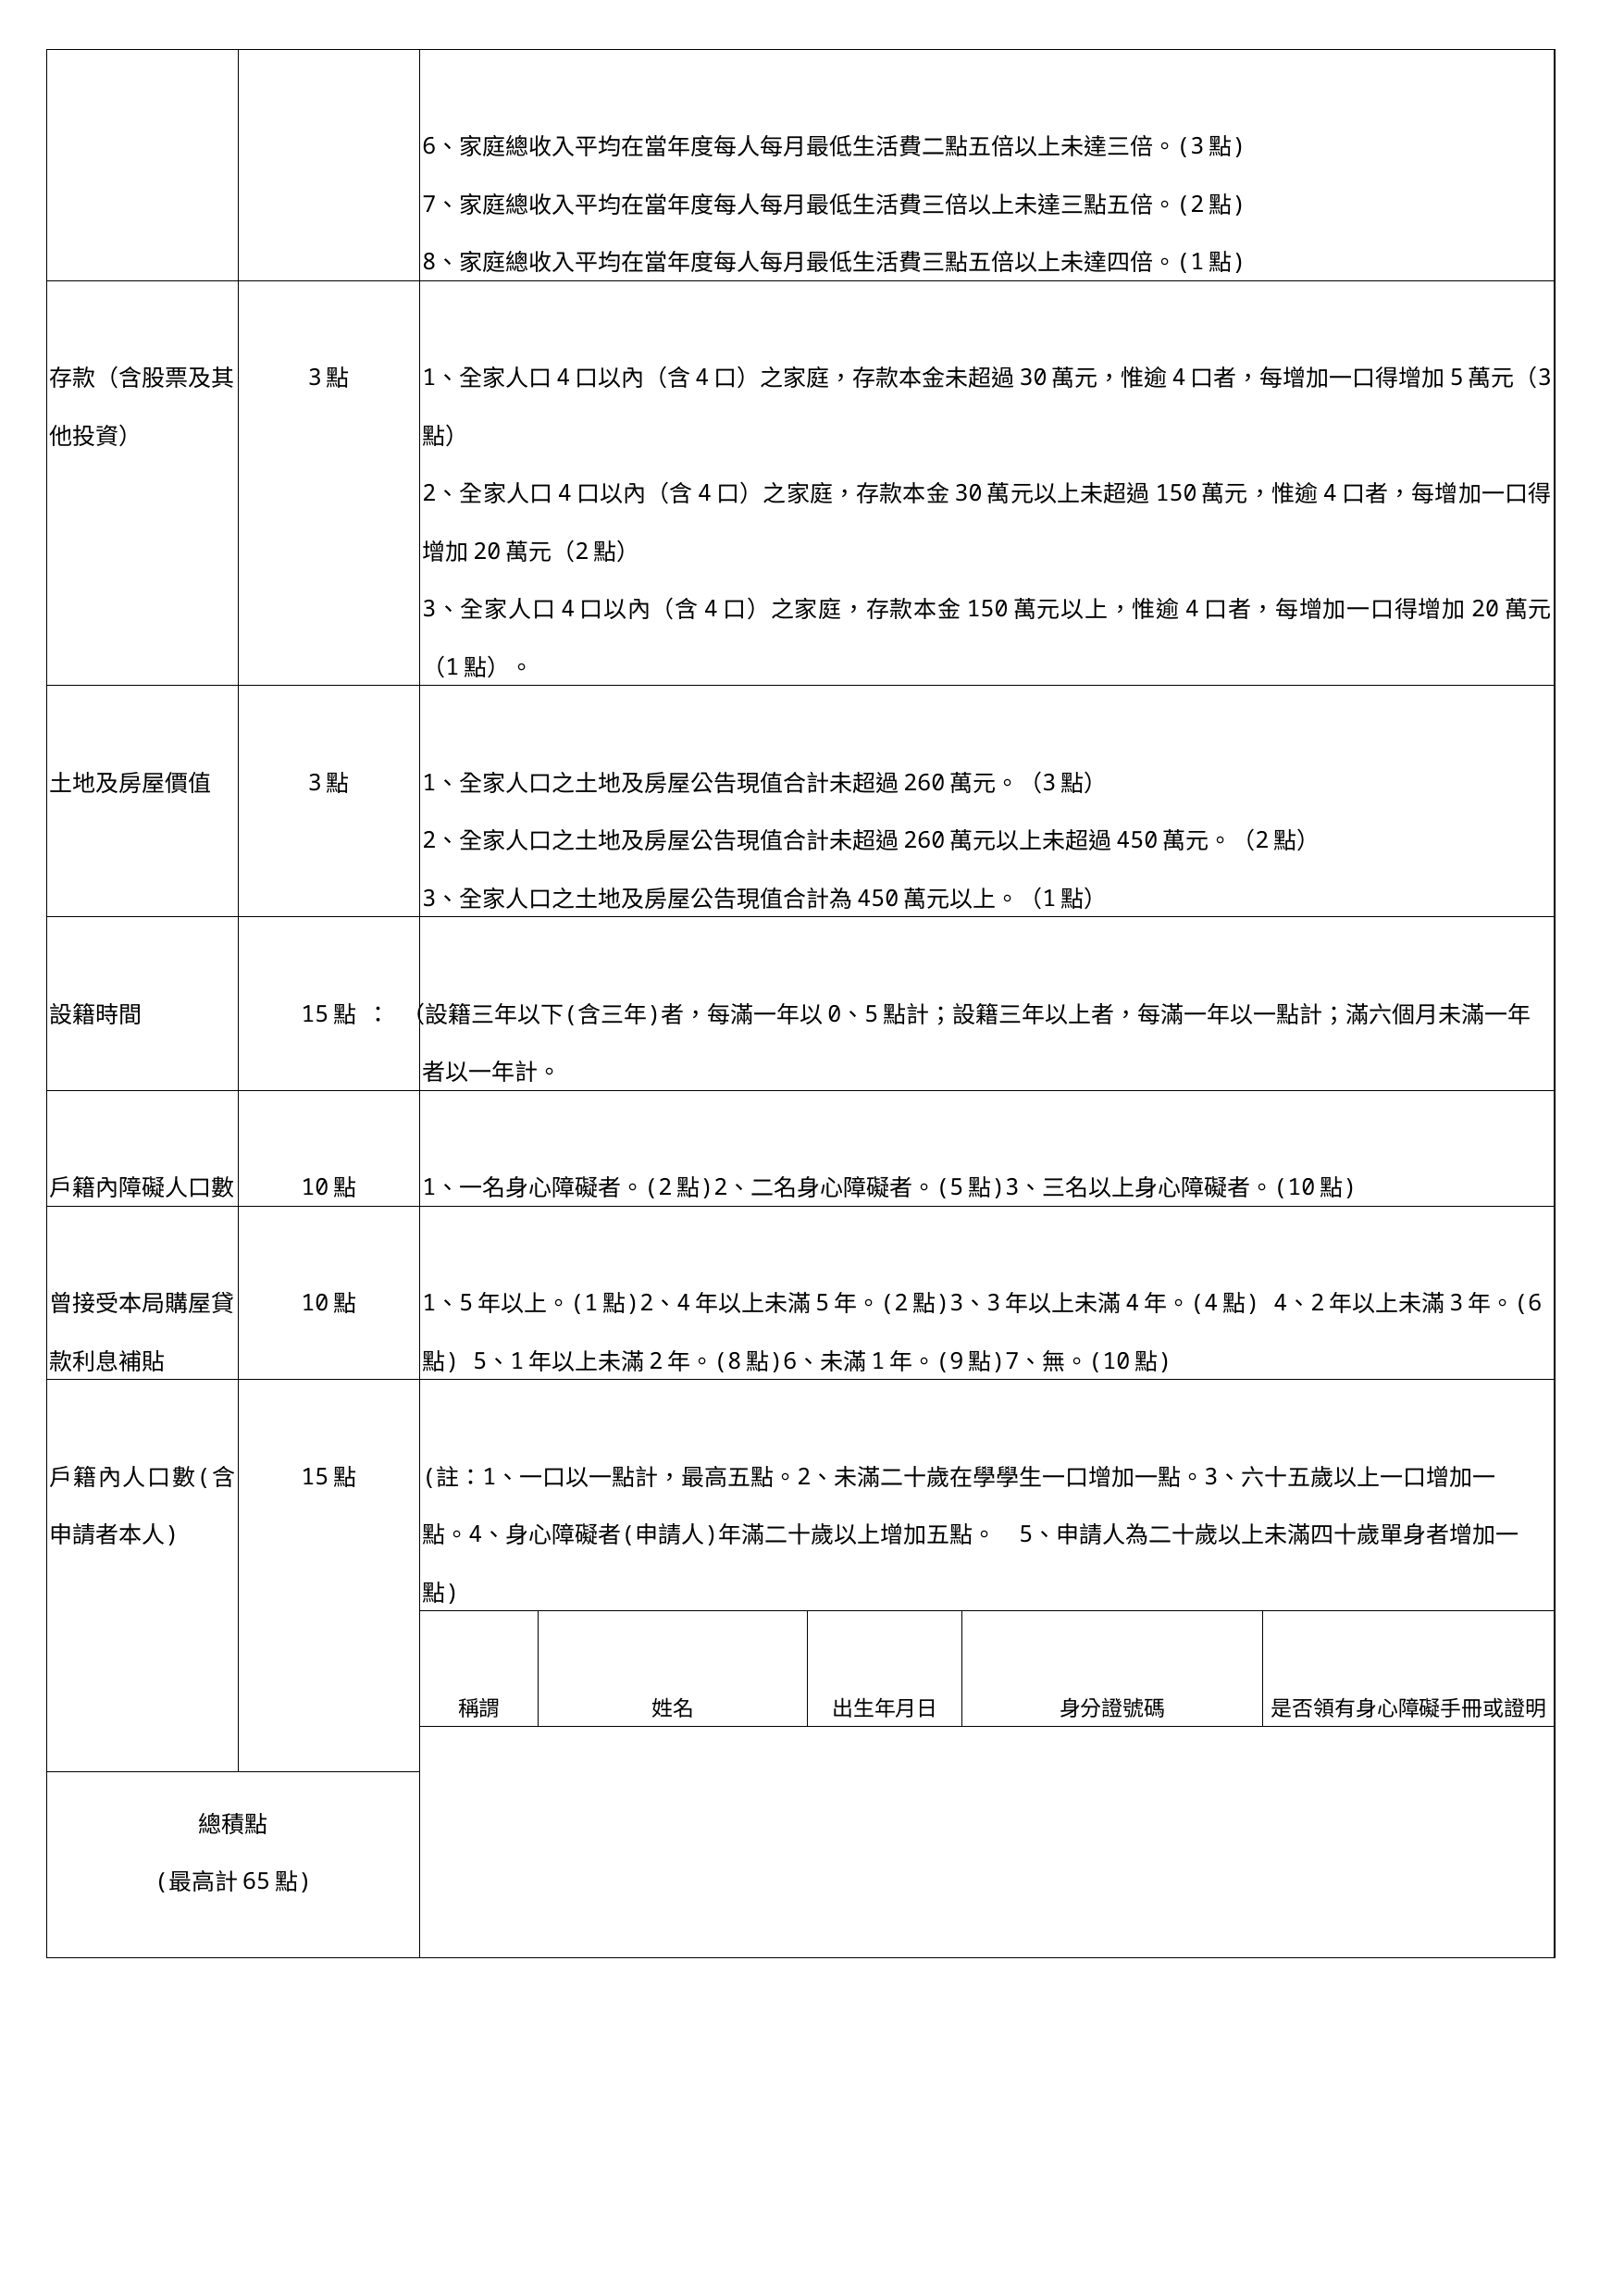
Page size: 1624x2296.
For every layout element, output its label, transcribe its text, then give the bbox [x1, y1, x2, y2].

table_cell [420, 1727, 1554, 1957]
table_cell 1、一名身心障礙者。(2點)2、二名身心障礙者。(5點)3、三名以上身心障礙者。(10點) [420, 1091, 1554, 1206]
table_cell 土地及房屋價值 [47, 686, 238, 916]
table_cell 總積點 (最高計65點) [47, 1772, 419, 1957]
table_cell 身分證號碼 [962, 1611, 1262, 1726]
table_cell [239, 50, 419, 280]
table_cell 15點 [239, 917, 419, 1090]
table_cell ： （設籍三年以下(含三年)者，每滿一年以0、5點計；設籍三年以上者，每滿一年以一點計；滿六個月未滿一年者以一年計。 [420, 917, 1554, 1090]
table_cell 戶籍內人口數(含申請者本人) [47, 1380, 238, 1771]
table_cell 10點 [239, 1207, 419, 1379]
table_cell 3點 [239, 686, 419, 916]
table_cell 6、家庭總收入平均在當年度每人每月最低生活費二點五倍以上未達三倍。(3點) 7、家庭總收入平均在當年度每人每月最低生活費三倍以上未達三點五倍。(2點) 8、家庭總收入平均在當年度每人每月最低生活費三點五倍以上未達四倍。(1點) [420, 50, 1554, 280]
table_cell 15點 [239, 1380, 419, 1771]
table_cell 1、全家人口4口以內（含4口）之家庭，存款本金未超過30萬元，惟逾4口者，每增加一口得增加5萬元（3點） 2、全家人口4口以內（含4口）之家庭，存款本金30萬元以上未超過150萬元，惟逾4口者，每增加一口得增加20萬元（2點） 3、全家人口4口以內（含4口）之家庭，存款本金150萬元以上，惟逾4口者，每增加一口得增加20萬元（1點）。 [420, 281, 1554, 685]
table_cell 出生年月日 [808, 1611, 961, 1726]
table_cell 3點 [239, 281, 419, 685]
table_cell 10點 [239, 1091, 419, 1206]
table_cell (註：1、一口以一點計，最高五點。2、未滿二十歲在學學生一口增加一點。3、六十五歲以上一口增加一點。4、身心障礙者(申請人)年滿二十歲以上增加五點。 5、申請人為二十歲以上未滿四十歲單身者增加一點) [420, 1380, 1554, 1610]
table_cell 是否領有身心障礙手冊或證明 [1263, 1611, 1554, 1726]
table_cell 稱謂 [420, 1611, 538, 1726]
table_cell [47, 50, 238, 280]
table_cell 存款（含股票及其他投資） [47, 281, 238, 685]
table_cell 1、5年以上。(1點)2、4年以上未滿5年。(2點)3、3年以上未滿4年。(4點) 4、2年以上未滿3年。(6點) 5、1年以上未滿2年。(8點)6、未滿1年。(9點)7、無。(10點) [420, 1207, 1554, 1379]
table_cell 設籍時間 [47, 917, 238, 1090]
table_cell 姓名 [539, 1611, 807, 1726]
table_cell 1、全家人口之土地及房屋公告現值合計未超過260萬元。（3點） 2、全家人口之土地及房屋公告現值合計未超過260萬元以上未超過450萬元。（2點） 3、全家人口之土地及房屋公告現值合計為450萬元以上。（1點） [420, 686, 1554, 916]
table_cell 曾接受本局購屋貸款利息補貼 [47, 1207, 238, 1379]
table_cell 戶籍內障礙人口數 [47, 1091, 238, 1206]
